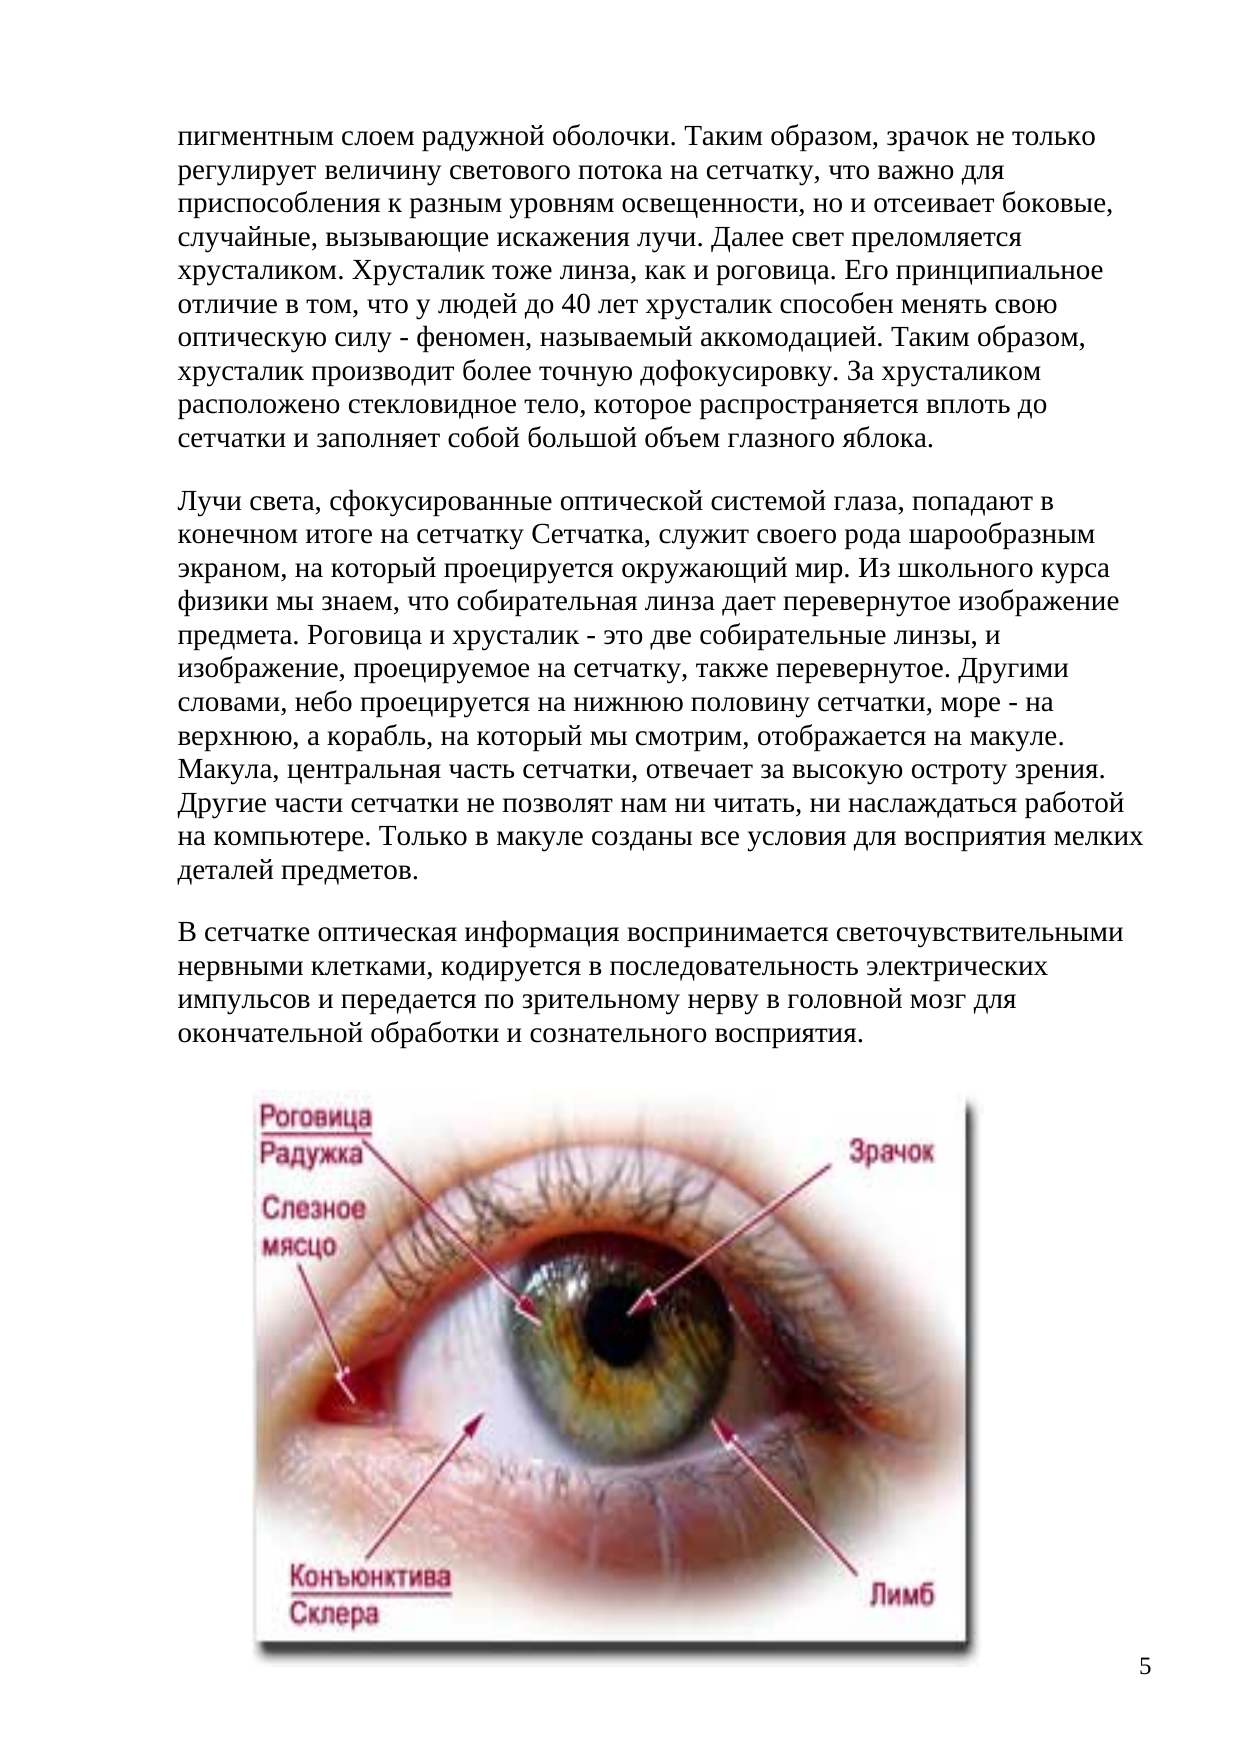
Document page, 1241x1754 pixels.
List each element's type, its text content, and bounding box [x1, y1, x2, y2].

picture [252, 1090, 984, 1667]
text пигментным слоем радужной оболочки. Таким образом, зрачок не только регулирует величину светового потока на сетчатку, что важно для приспособления к разным уровням освещенности, но и отсеивает боковые, случайные, вызывающие искажения лучи. Далее свет преломляется хрусталиком. Хрусталик тоже линза, как и роговица. Его принципиальное отличие в том, что у людей до 40 лет хрусталик способен менять свою оптическую силу - феномен, называемый аккомодацией. Таким образом, хрусталик производит более точную дофокусировку. За хрусталиком расположено стекловидное тело, которое распространяется вплоть до сетчатки и заполняет собой большой объем глазного яблока. [177, 118, 1152, 454]
text Лучи света, сфокусированные оптической системой глаза, попадают в конечном итоге на сетчатку Сетчатка, служит своего рода шарообразным экраном, на который проецируется окружающий мир. Из школьного курса физики мы знаем, что собирательная линза дает перевернутое изображение предмета. Роговица и хрусталик - это две собирательные линзы, и изображение, проецируемое на сетчатку, также перевернутое. Другими словами, небо проецируется на нижнюю половину сетчатки, море - на верхнюю, а корабль, на который мы смотрим, отображается на макуле. Макула, центральная часть сетчатки, отвечает за высокую остроту зрения. Другие части сетчатки не позволят нам ни читать, ни наслаждаться работой на компьютере. Только в макуле созданы все условия для восприятия мелких деталей предметов. [177, 483, 1152, 885]
text В сетчатке оптическая информация воспринимается светочувствительными нервными клетками, кодируется в последовательность электрических импульсов и передается по зрительному нерву в головной мозг для окончательной обработки и сознательного восприятия. [177, 914, 1152, 1049]
